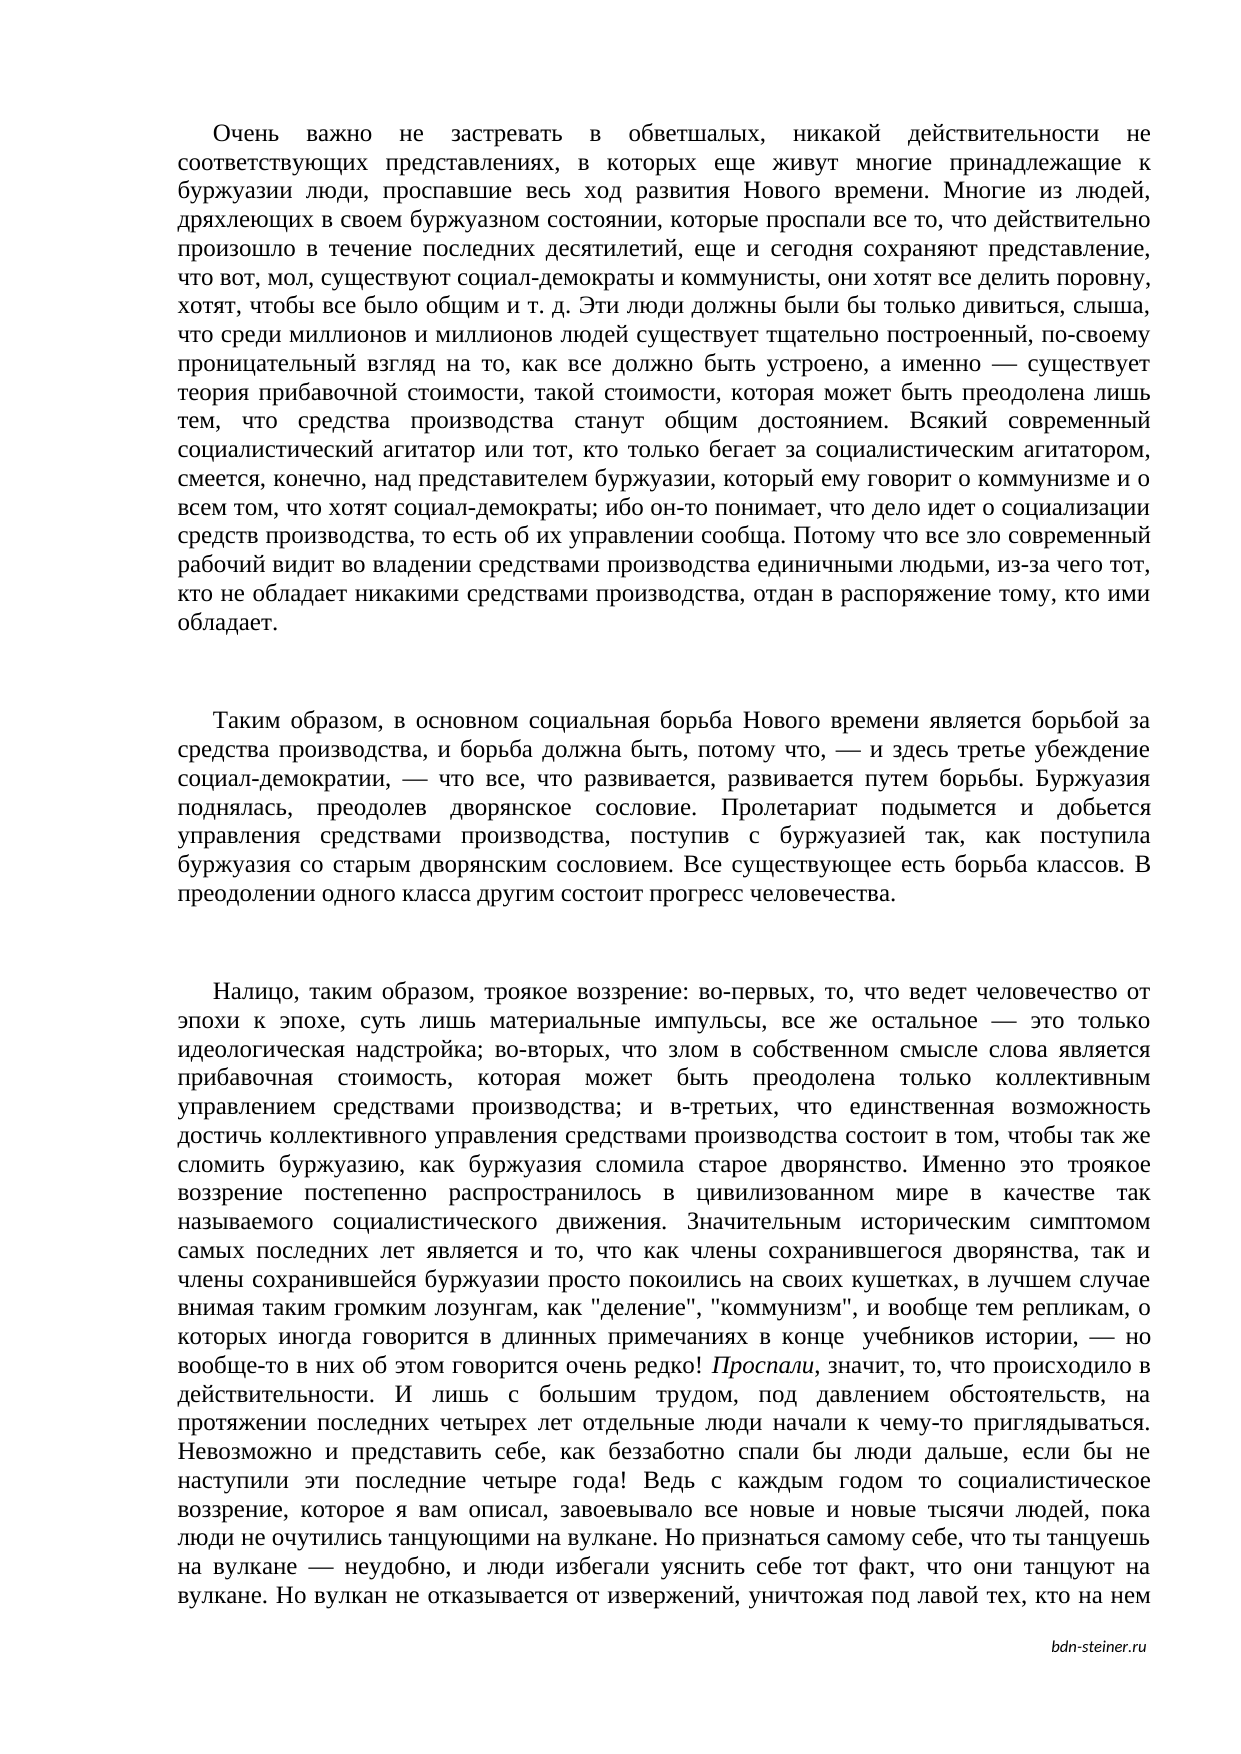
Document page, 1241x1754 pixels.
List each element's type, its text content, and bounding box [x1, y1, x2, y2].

text Налицо, таким образом, троякое воззрение: во-первых, то, что ведет человечество от эпохи к эпохе, суть лишь материальные импульсы, все же остальное — это только идеологическая надстройка; во-вторых, что злом в собственном смысле слова является прибавочная стоимость, которая может быть преодолена только коллективным управлением средствами производства; и в-третьих, что единственная возможность достичь коллективного управления средствами производства состоит в том, чтобы так же сломить буржуазию, как буржуазия сломила старое дворянство. Именно это троякое воззрение постепенно распространилось в цивилизованном мире в качестве так называемого социалистического движения. Значительным историческим симптомом самых последних лет является и то, что как члены сохранившегося дворянства, так и члены сохранившейся буржуазии просто покоились на своих кушетках, в лучшем случае внимая таким громким лозунгам, как "деление", "коммунизм", и вообще тем репликам, о которых иногда говорится в длинных примечаниях в конце учебников истории, — но вообще-то в них об этом говорится очень редко! Проспали, значит, то, что происходило в действительности. И лишь с большим трудом, под давлением обстоятельств, на протяжении последних четырех лет отдельные люди начали к чему-то приглядываться. Невозможно и представить себе, как беззаботно спали бы люди дальше, если бы не наступили эти последние четыре года! Ведь с каждым годом то социалистическое воззрение, которое я вам описал, завоевывало все новые и новые тысячи людей, пока люди не очутились танцующими на вулкане. Но признаться самому себе, что ты танцуешь на вулкане — неудобно, и люди избегали уяснить себе тот факт, что они танцуют на вулкане. Но вулкан не отказывается от извержений, уничтожая под лавой тех, кто на нем [177, 976, 1152, 1609]
text Таким образом, в основном социальная борьба Нового времени является борьбой за средства производства, и борьба должна быть, потому что, — и здесь третье убеждение социал-демократии, — что все, что развивается, развивается путем борьбы. Буржуазия поднялась, преодолев дворянское сословие. Пролетариат подымется и добьется управления средствами производства, поступив с буржуазией так, как поступила буржуазия со старым дворянским сословием. Все существующее есть борьба классов. В преодолении одного класса другим состоит прогресс человечества. [177, 705, 1152, 907]
text Очень важно не застревать в обветшалых, никакой действительности не соответствующих представлениях, в которых еще живут многие принадлежащие к буржуазии люди, проспавшие весь ход развития Нового времени. Многие из людей, дряхлеющих в своем буржуазном состоянии, которые проспали все то, что действительно произошло в течение последних десятилетий, еще и сегодня сохраняют представление, что вот, мол, существуют социал-демократы и коммунисты, они хотят все делить поровну, хотят, чтобы все было общим и т. д. Эти люди должны были бы только дивиться, слыша, что среди миллионов и миллионов людей существует тщательно построенный, по-своему проницательный взгляд на то, как все должно быть устроено, а именно — существует теория прибавочной стоимости, такой стоимости, которая может быть преодолена лишь тем, что средства производства станут общим достоянием. Всякий современный социалистический агитатор или тот, кто только бегает за социалистическим агитатором, смеется, конечно, над представителем буржуазии, который ему говорит о коммунизме и о всем том, что хотят социал-демократы; ибо он-то понимает, что дело идет о социализации средств производства, то есть об их управлении сообща. Потому что все зло современный рабочий видит во владении средствами производства единичными людьми, из-за чего тот, кто не обладает никакими средствами производства, отдан в распоряжение тому, кто ими обладает. [177, 118, 1152, 636]
